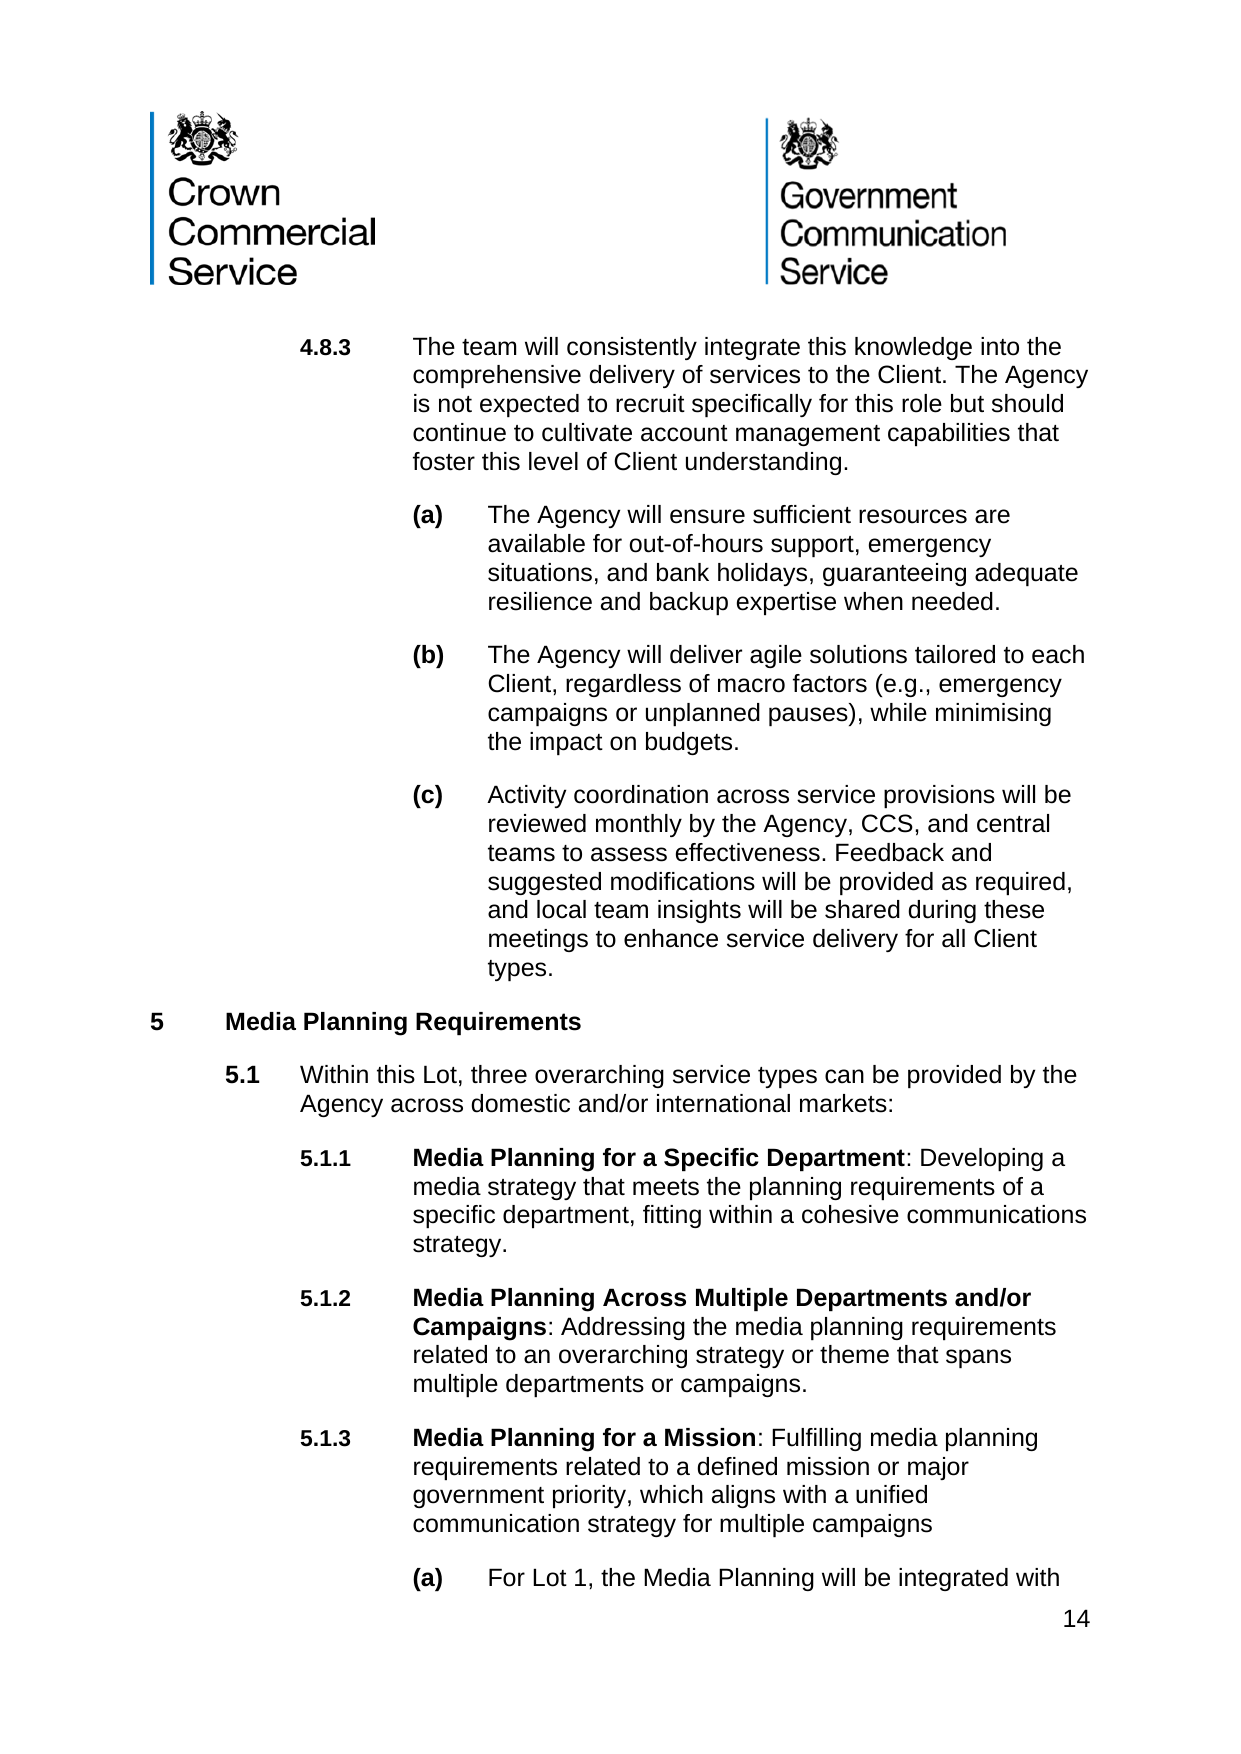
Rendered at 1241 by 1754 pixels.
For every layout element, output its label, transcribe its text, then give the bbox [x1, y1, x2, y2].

list The team will consistently integrate this knowledge into the comprehensive delivery of services to the Client. The Agency is not expected to recruit specifically for this role but should continue to cultivate account management capabilities that foster this level of Client understanding. [300, 332, 1090, 475]
list Media Planning for a Specific Department: Developing a media strategy that meets the planning requirements of a specific department, fitting within a cohesive communications strategy. [300, 1143, 1090, 1258]
list For Lot 1, the Media Planning will be integrated with [412, 1563, 1090, 1592]
list Media Planning Requirements [150, 1007, 1090, 1035]
list The Agency will ensure sufficient resources are available for out-of-hours support, emergency situations, and bank holidays, guaranteeing adequate resilience and backup expertise when needed. [412, 500, 1090, 615]
list Media Planning Across Multiple Departments and/or Campaigns: Addressing the media planning requirements related to an overarching strategy or theme that spans multiple departments or campaigns. [300, 1283, 1090, 1398]
list Media Planning for a Mission: Fulfilling media planning requirements related to a defined mission or major government priority, which aligns with a unified communication strategy for multiple campaigns [300, 1423, 1090, 1538]
list Activity coordination across service provisions will be reviewed monthly by the Agency, CCS, and central teams to assess effectiveness. Feedback and suggested modifications will be provided as required, and local team insights will be shared during these meetings to enhance service delivery for all Client types. [412, 780, 1090, 982]
list The Agency will deliver agile solutions tailored to each Client, regardless of macro factors (e.g., emergency campaigns or unplanned pauses), while minimising the impact on budgets. [412, 640, 1090, 755]
list Within this Lot, three overarching service types can be provided by the Agency across domestic and/or international markets: [225, 1060, 1090, 1118]
